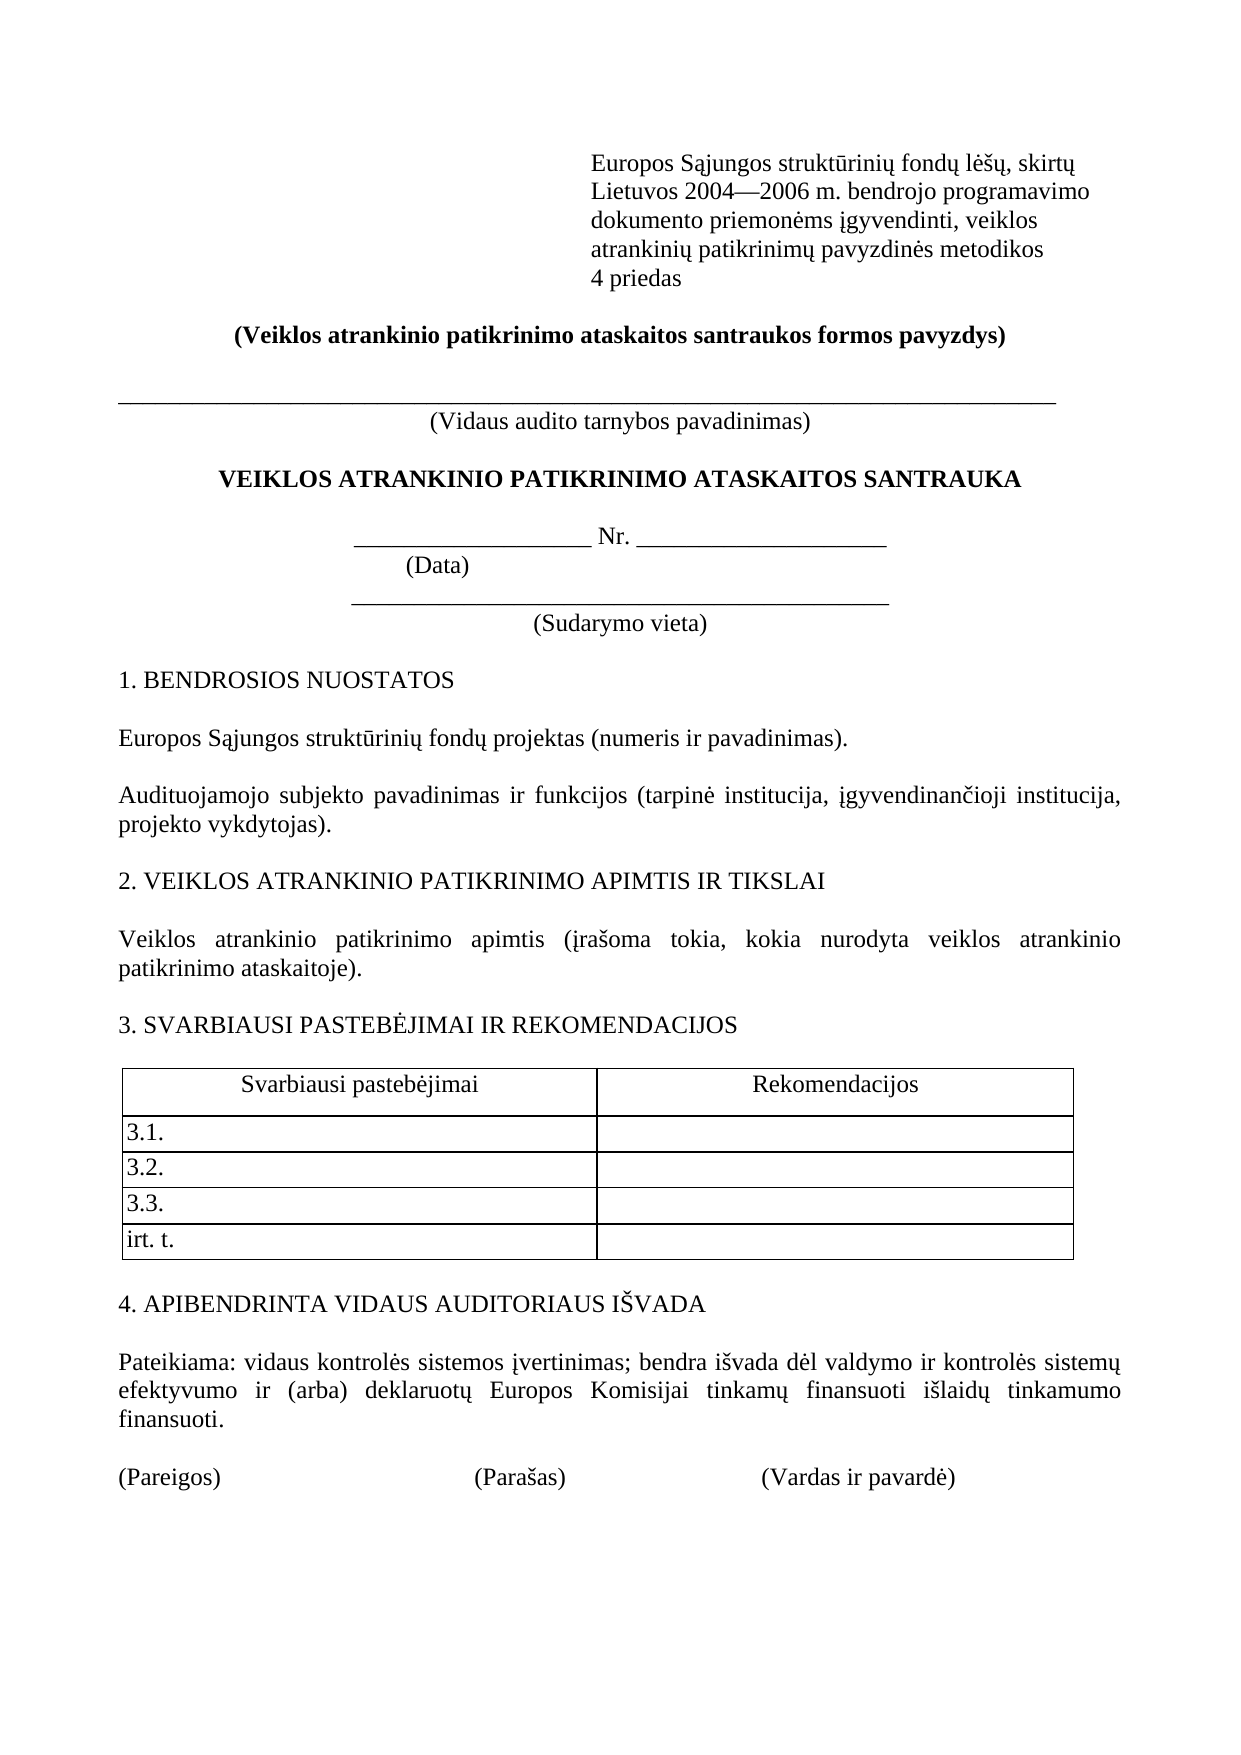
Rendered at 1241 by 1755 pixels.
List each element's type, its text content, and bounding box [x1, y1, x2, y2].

table_cell [598, 1153, 1073, 1187]
table_header Rekomendacijos [598, 1069, 1073, 1115]
text VEIKLOS ATRANKINIO PATIKRINIMO ATASKAITOS SANTRAUKA [118, 464, 1122, 493]
text Veiklos atrankinio patikrinimo apimtis (įrašoma tokia, kokia nurodyta veiklos atrankinio patikrinimo ataskaitoje). [118, 924, 1122, 981]
table_cell 3.2. [123, 1153, 596, 1187]
table_cell 3.3. [123, 1188, 596, 1223]
table_header Svarbiausi pastebėjimai [123, 1069, 596, 1115]
text 2. VEIKLOS ATRANKINIO PATIKRINIMO APIMTIS IR TIKSLAI [118, 866, 1122, 895]
text Europos Sąjungos struktūrinių fondų projektas (numeris ir pavadinimas). [118, 723, 1122, 751]
table_cell [598, 1117, 1073, 1151]
text Pateikiama: vidaus kontrolės sistemos įvertinimas; bendra išvada dėl valdymo ir kontrolės sistemų efektyvumo ir (arba) deklaruotų Europos Komisijai tinkamų finansuoti išlaidų tinkamumo finansuoti. [118, 1347, 1122, 1433]
text ___________________ Nr. ____________________ [118, 521, 1122, 550]
text 4 priedas [591, 263, 1122, 291]
text ___________________________________________ [118, 579, 1122, 608]
text (Pareigos) (Parašas) (Vardas ir pavardė) [118, 1462, 1122, 1490]
text 4. APIBENDRINTA VIDAUS AUDITORIAUS IŠVADA [118, 1289, 1122, 1318]
text Europos Sąjungos struktūrinių fondų lėšų, skirtų Lietuvos 2004—2006 m. bendrojo programavimo dokumento priemonėms įgyvendinti, veiklos atrankinių patikrinimų pavyzdinės metodikos [591, 148, 1122, 263]
text 1. BENDROSIOS NUOSTATOS [118, 665, 1122, 694]
text (Sudarymo vieta) [118, 608, 1122, 636]
text (Data) [406, 550, 1122, 579]
text _ [118, 378, 1122, 406]
text (Vidaus audito tarnybos pavadinimas) [118, 406, 1122, 435]
text (Veiklos atrankinio patikrinimo ataskaitos santraukos formos pavyzdys) [118, 320, 1122, 349]
table_cell [598, 1188, 1073, 1223]
text 3. SVARBIAUSI PASTEBĖJIMAI IR REKOMENDACIJOS [118, 1010, 1122, 1039]
table_cell 3.1. [123, 1117, 596, 1151]
table_cell irt. t. [123, 1225, 596, 1259]
table_cell [598, 1225, 1073, 1259]
text Audituojamojo subjekto pavadinimas ir funkcijos (tarpinė institucija, įgyvendinančioji institucija, projekto vykdytojas). [118, 780, 1122, 838]
